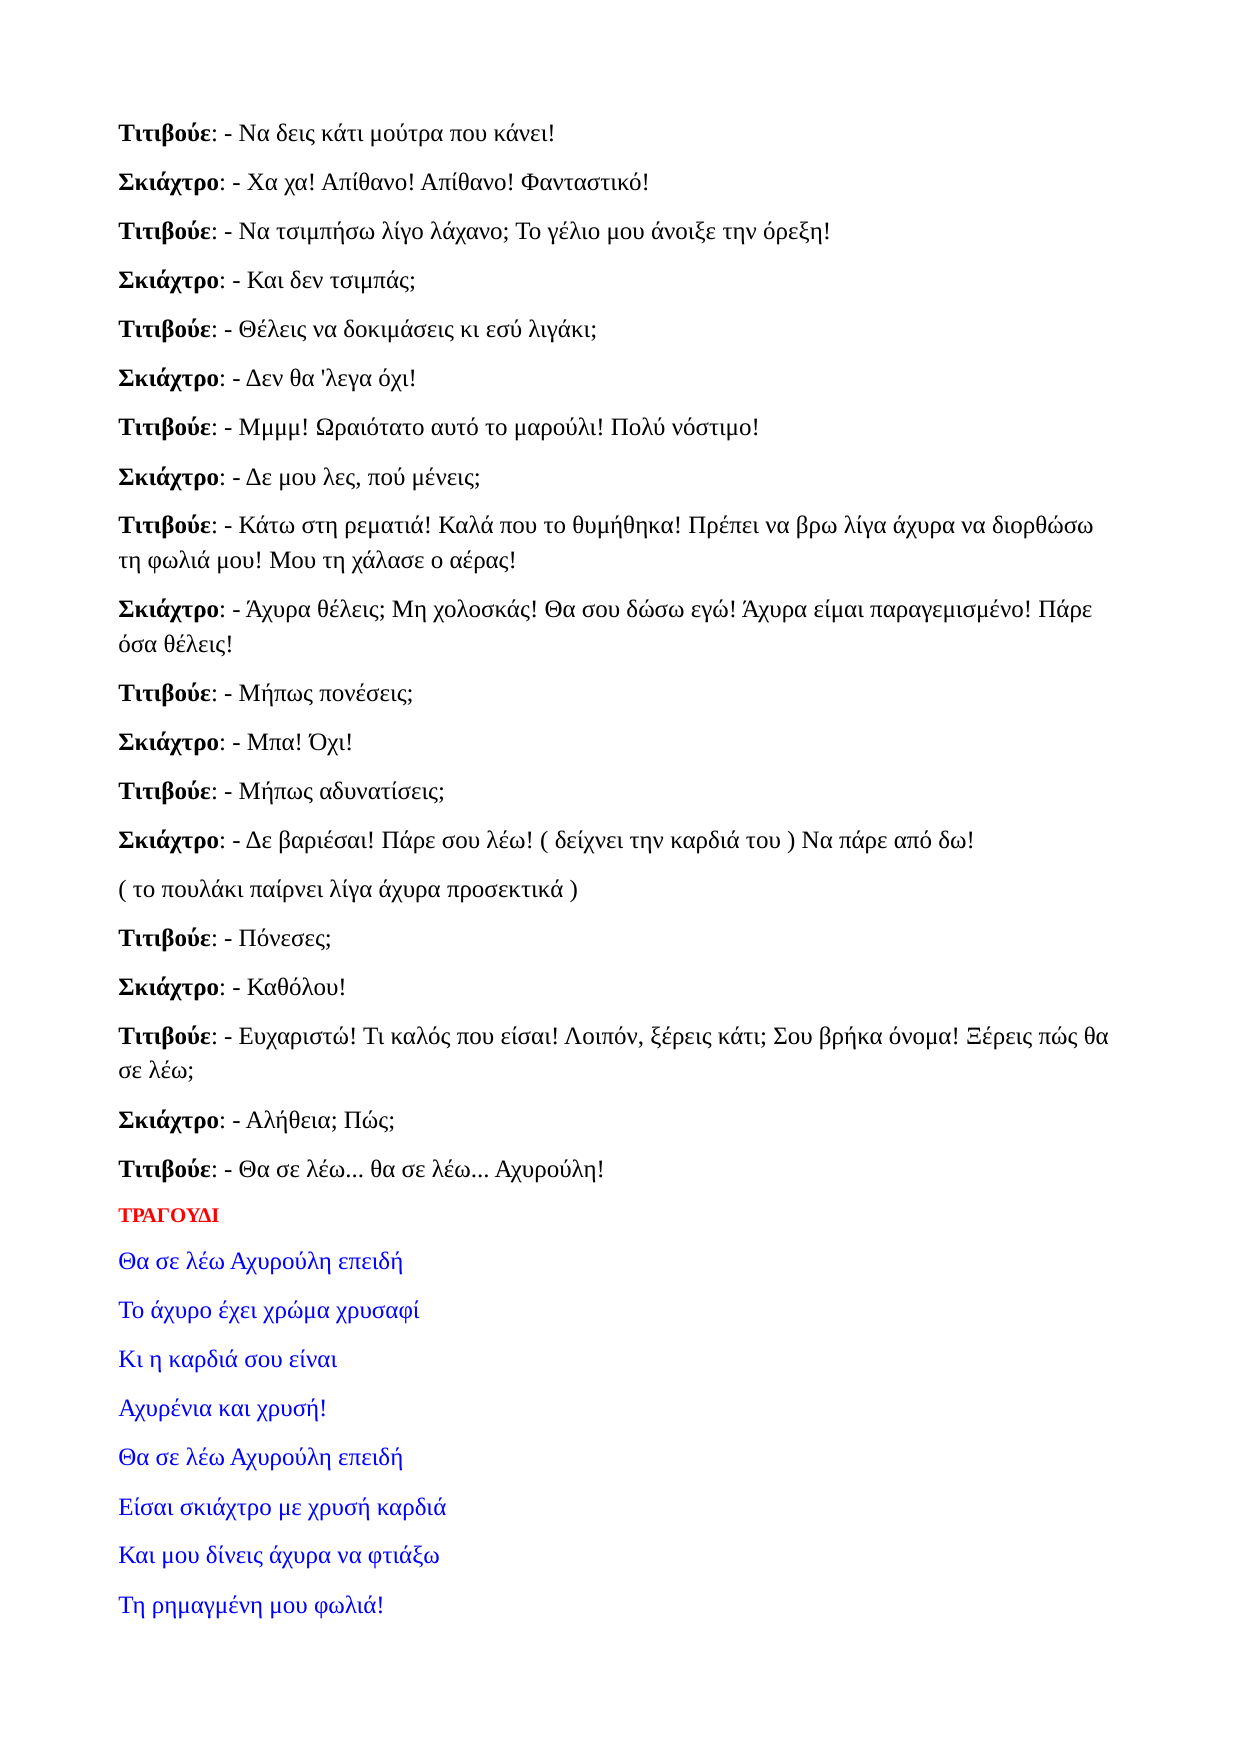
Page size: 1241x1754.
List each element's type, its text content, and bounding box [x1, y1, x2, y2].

text Σκιάχτρο: - Καθόλου! [118, 972, 1122, 1001]
text Σκιάχτρο: - Χα χα! Απίθανο! Απίθανο! Φανταστικό! [118, 167, 1122, 196]
text Τη ρημαγμένη μου φωλιά! [118, 1590, 1122, 1618]
text Τιτιβούε: - Ευχαριστώ! Τι καλός που είσαι! Λοιπόν, ξέρεις κάτι; Σου βρήκα όνομα! Ξέρεις πώς θα σε λέω; [118, 1021, 1122, 1084]
text Σκιάχτρο: - Αλήθεια; Πώς; [118, 1105, 1122, 1133]
text Τιτιβούε: - Μήπως αδυνατίσεις; [118, 776, 1122, 804]
text Είσαι σκιάχτρο με χρυσή καρδιά [118, 1492, 1122, 1520]
text Κι η καρδιά σου είναι [118, 1344, 1122, 1373]
text Το άχυρο έχει χρώμα χρυσαφί [118, 1295, 1122, 1324]
text ( το πουλάκι παίρνει λίγα άχυρα προσεκτικά ) [118, 874, 1122, 903]
text Σκιάχτρο: - Δε βαριέσαι! Πάρε σου λέω! ( δείχνει την καρδιά του ) Να πάρε από δω! [118, 825, 1122, 854]
text Τιτιβούε: - Μμμμ! Ωραιότατο αυτό το μαρούλι! Πολύ νόστιμο! [118, 412, 1122, 441]
text Τιτιβούε: - Θέλεις να δοκιμάσεις κι εσύ λιγάκι; [118, 314, 1122, 343]
text ΤΡΑΓΟΥΔΙ [118, 1203, 1122, 1227]
text Τιτιβούε: - Μήπως πονέσεις; [118, 678, 1122, 706]
text Θα σε λέω Αχυρούλη επειδή [118, 1246, 1122, 1275]
text Και μου δίνεις άχυρα να φτιάξω [118, 1541, 1122, 1569]
text Αχυρένια και χρυσή! [118, 1393, 1122, 1422]
text Σκιάχτρο: - Άχυρα θέλεις; Μη χολοσκάς! Θα σου δώσω εγώ! Άχυρα είμαι παραγεμισμένο! Πάρε όσα θέλεις! [118, 594, 1122, 657]
text Θα σε λέω Αχυρούλη επειδή [118, 1442, 1122, 1471]
text Τιτιβούε: - Θα σε λέω... θα σε λέω... Αχυρούλη! [118, 1154, 1122, 1182]
text Τιτιβούε: - Πόνεσες; [118, 923, 1122, 952]
text Τιτιβούε: - Κάτω στη ρεματιά! Καλά που το θυμήθηκα! Πρέπει να βρω λίγα άχυρα να διορθώσω τη φωλιά μου! Μου τη χάλασε ο αέρας! [118, 511, 1122, 574]
text Σκιάχτρο: - Δεν θα 'λεγα όχι! [118, 363, 1122, 392]
text Τιτιβούε: - Να τσιμπήσω λίγο λάχανο; Το γέλιο μου άνοιξε την όρεξη! [118, 216, 1122, 245]
text Σκιάχτρο: - Μπα! Όχι! [118, 727, 1122, 756]
text Σκιάχτρο: - Δε μου λες, πού μένεις; [118, 462, 1122, 490]
text Τιτιβούε: - Να δεις κάτι μούτρα που κάνει! [118, 118, 1122, 147]
text Σκιάχτρο: - Και δεν τσιμπάς; [118, 265, 1122, 294]
